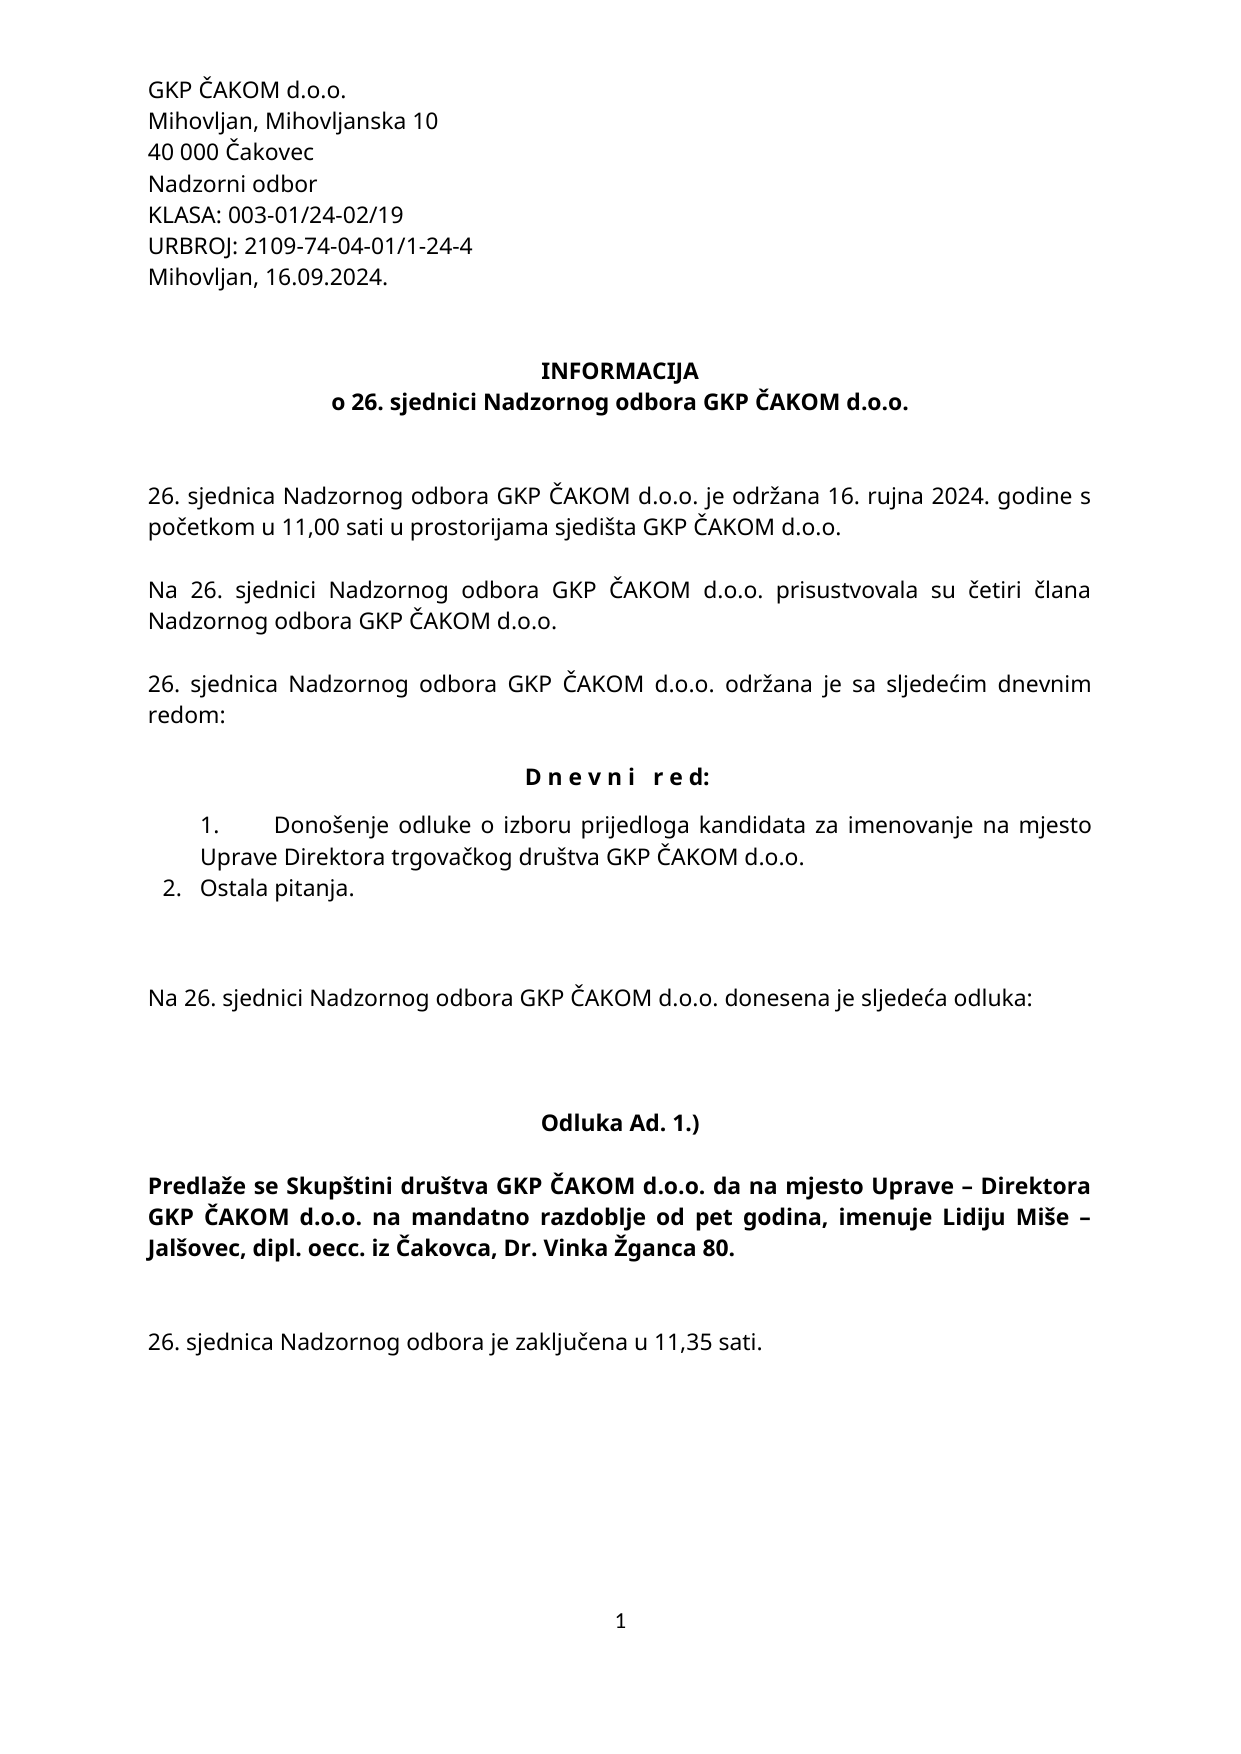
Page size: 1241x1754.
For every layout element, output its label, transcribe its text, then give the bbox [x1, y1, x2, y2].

text Na 26. sjednici Nadzornog odbora GKP ČAKOM d.o.o. prisustvovala su četiri člana Nadzornog odbora GKP ČAKOM d.o.o. [148, 574, 1093, 636]
text URBROJ: 2109-74-04-01/1-24-4 [148, 230, 1093, 261]
text 26. sjednica Nadzornog odbora GKP ČAKOM d.o.o. održana je sa sljedećim dnevnim redom: [148, 667, 1093, 730]
text Odluka Ad. 1.) [148, 1107, 1093, 1138]
text o 26. sjednici Nadzornog odbora GKP ČAKOM d.o.o. [148, 386, 1093, 417]
text INFORMACIJA [148, 355, 1093, 386]
text 26. sjednica Nadzornog odbora je zaključena u 11,35 sati. [148, 1326, 1093, 1357]
text Nadzorni odbor [148, 167, 1093, 199]
text Predlaže se Skupštini društva GKP ČAKOM d.o.o. da na mjesto Uprave – Direktora GKP ČAKOM d.o.o. na mandatno razdoblje od pet godina, imenuje Lidiju Miše – Jalšovec, dipl. oecc. iz Čakovca, Dr. Vinka Žganca 80. [148, 1169, 1093, 1263]
text D n e v n i r e d: [148, 761, 1093, 792]
text 26. sjednica Nadzornog odbora GKP ČAKOM d.o.o. je održana 16. rujna 2024. godine s početkom u 11,00 sati u prostorijama sjedišta GKP ČAKOM d.o.o. [148, 480, 1093, 542]
text 2. Ostala pitanja. [162, 872, 1093, 903]
text 40 000 Čakovec [148, 136, 1093, 167]
text Na 26. sjednici Nadzornog odbora GKP ČAKOM d.o.o. donesena je sljedeća odluka: [148, 982, 1093, 1013]
text Mihovljan, Mihovljanska 10 [148, 105, 1093, 136]
text GKP ČAKOM d.o.o. [148, 74, 1093, 105]
text Mihovljan, 16.09.2024. [148, 261, 1093, 292]
text KLASA: 003-01/24-02/19 [148, 199, 1093, 230]
list Donošenje odluke o izboru prijedloga kandidata za imenovanje na mjesto Uprave Direktora trgovačkog društva GKP ČAKOM d.o.o. [200, 809, 1093, 872]
